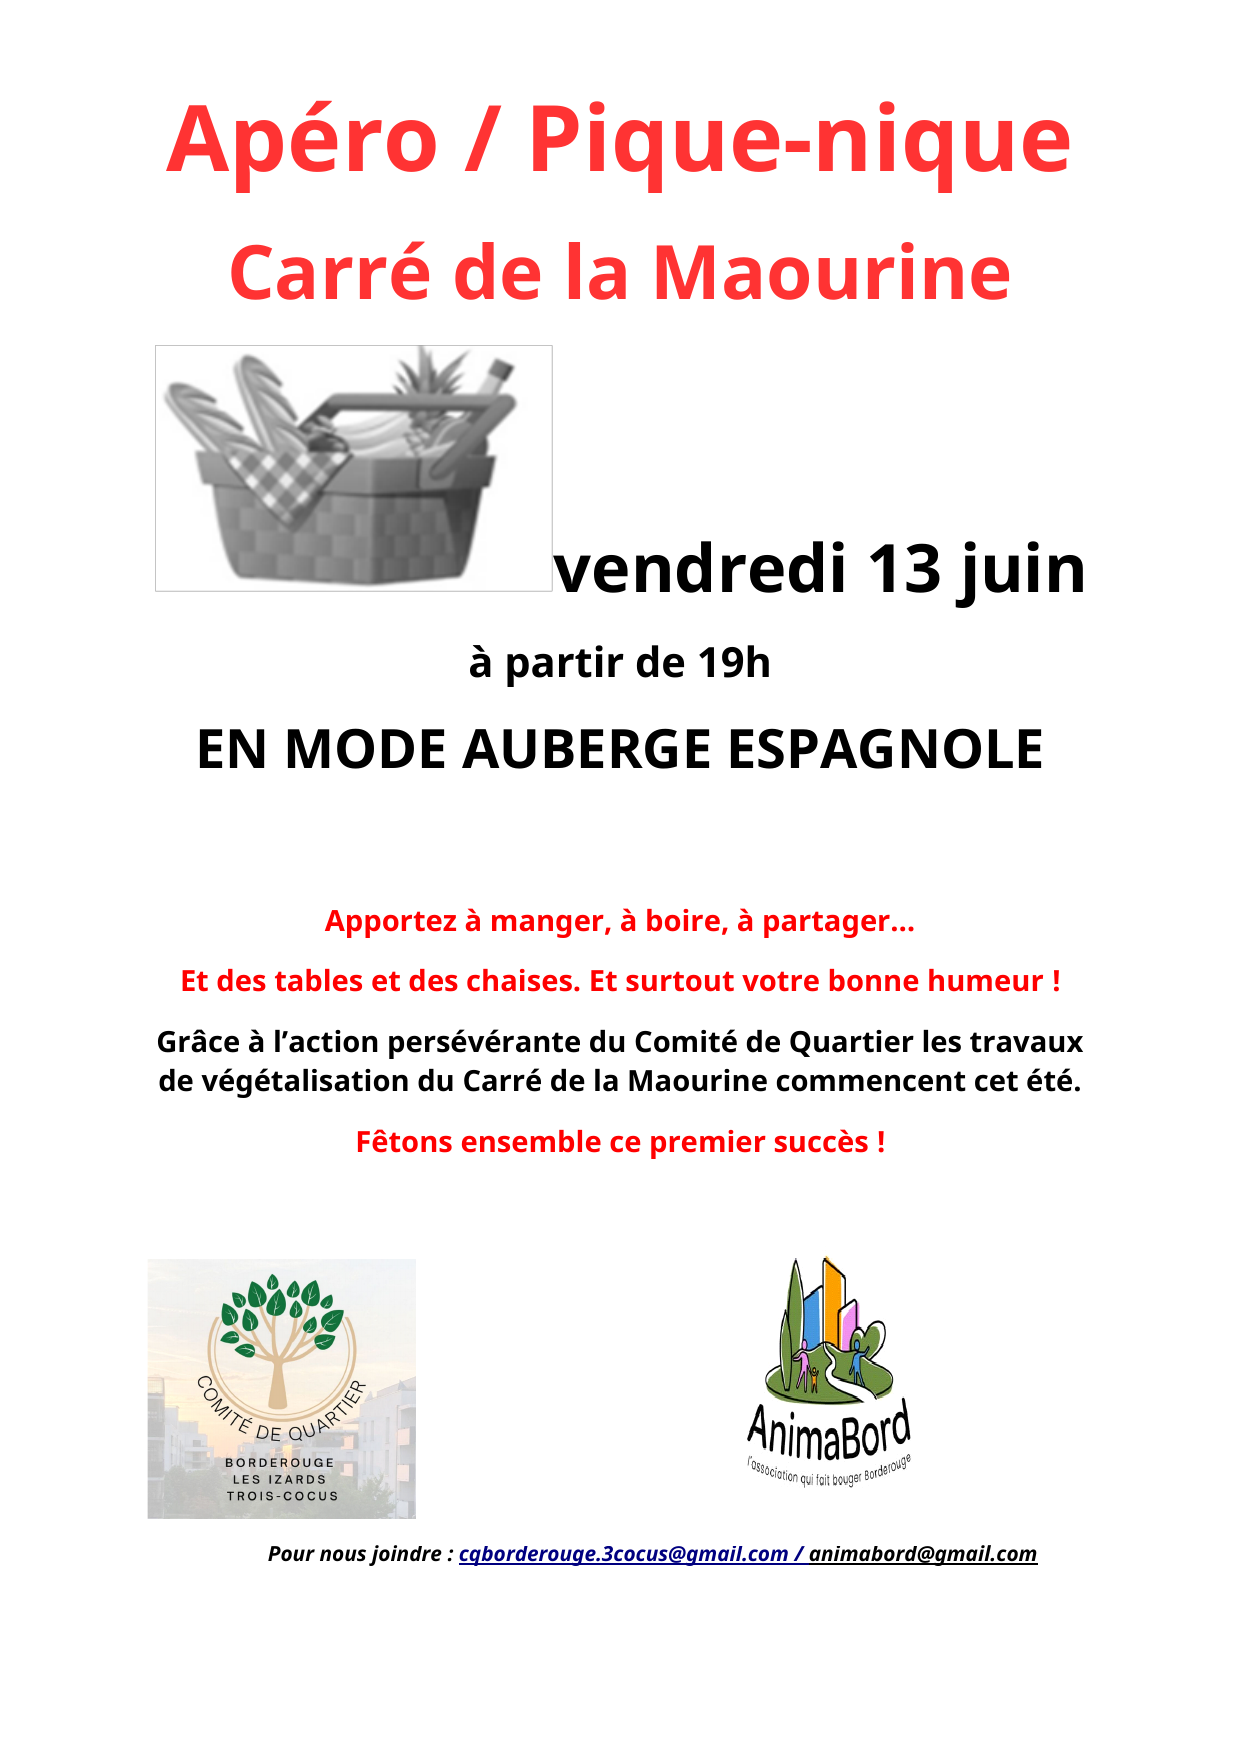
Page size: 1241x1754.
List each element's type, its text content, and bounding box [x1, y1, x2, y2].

text EN MODE AUBERGE ESPAGNOLE [148, 711, 1093, 784]
text à partir de 19h [148, 633, 1093, 690]
text Apportez à manger, à boire, à partager… [148, 900, 1093, 939]
text vendredi 13 juin [148, 343, 1093, 612]
text Grâce à l’action persévérante du Comité de Quartier les travaux de végétalisation du Carré de la Maourine commencent cet été. [148, 1021, 1093, 1100]
text Fêtons ensemble ce premier succès ! [148, 1121, 1093, 1161]
text Carré de la Maourine [148, 219, 1093, 322]
text Et des tables et des chaises. Et surtout votre bonne humeur ! [148, 960, 1093, 1000]
text Apéro / Pique-nique [148, 74, 1093, 199]
text Pour nous joindre : cqborderouge.3cocus@gmail.com / animabord@gmail.com [148, 1539, 1093, 1568]
